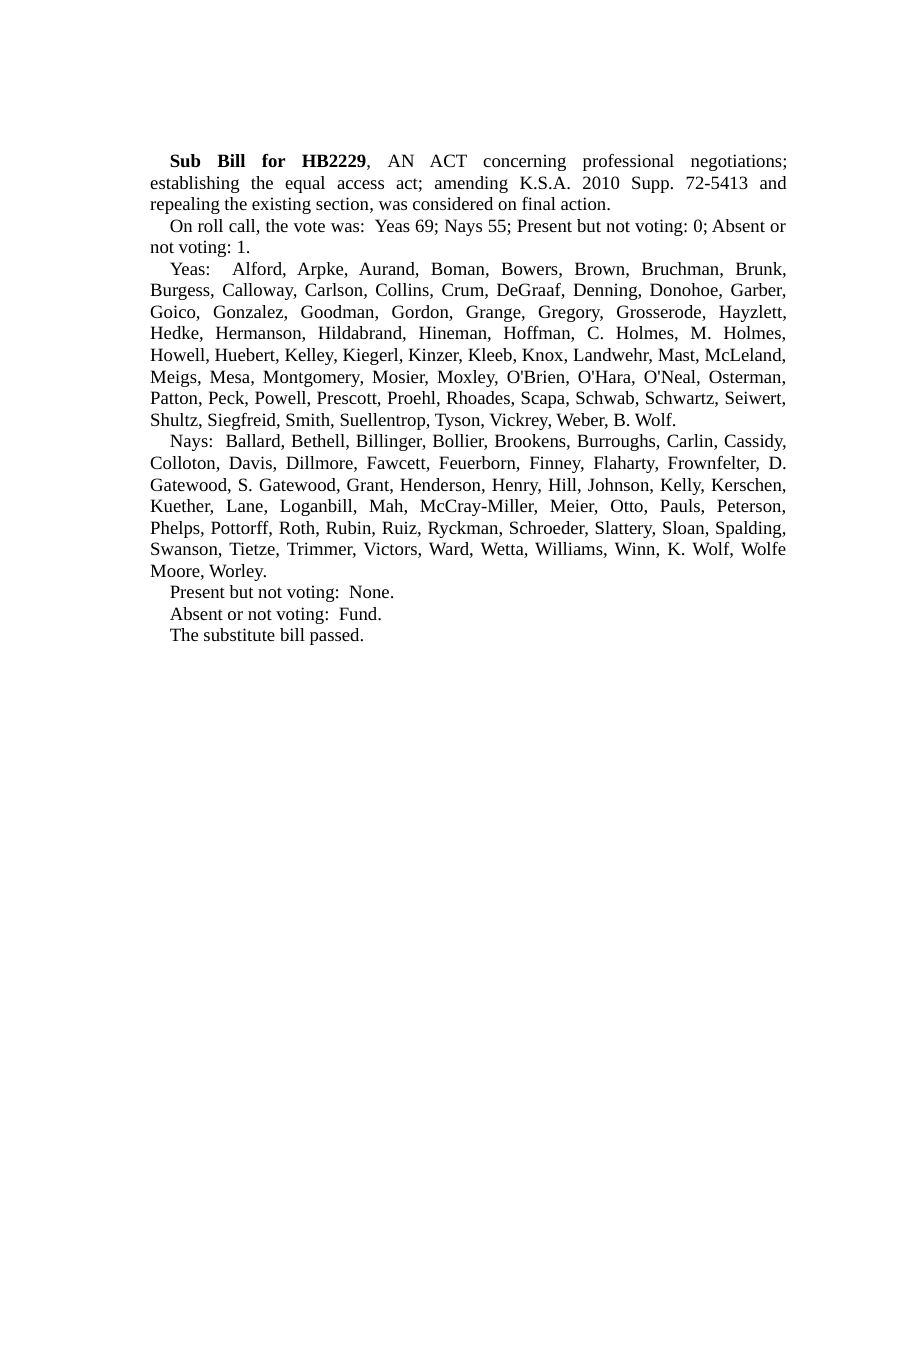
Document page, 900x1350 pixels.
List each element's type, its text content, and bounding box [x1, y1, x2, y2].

text Present but not voting: None. [150, 581, 787, 603]
text Nays: Ballard, Bethell, Billinger, Bollier, Brookens, Burroughs, Carlin, Cassidy, Colloton, Davis, Dillmore, Fawcett, Feuerborn, Finney, Flaharty, Frownfelter, D. Gatewood, S. Gatewood, Grant, Henderson, Henry, Hill, Johnson, Kelly, Kerschen, Kuether, Lane, Loganbill, Mah, McCray-Miller, Meier, Otto, Pauls, Peterson, Phelps, Pottorff, Roth, Rubin, Ruiz, Ryckman, Schroeder, Slattery, Sloan, Spalding, Swanson, Tietze, Trimmer, Victors, Ward, Wetta, Williams, Winn, K. Wolf, Wolfe Moore, Worley. [150, 430, 787, 581]
text Absent or not voting: Fund. [150, 603, 787, 624]
text On roll call, the vote was: Yeas 69; Nays 55; Present but not voting: 0; Absent or not voting: 1. [150, 215, 787, 258]
text Yeas: Alford, Arpke, Aurand, Boman, Bowers, Brown, Bruchman, Brunk, Burgess, Calloway, Carlson, Collins, Crum, DeGraaf, Denning, Donohoe, Garber, Goico, Gonzalez, Goodman, Gordon, Grange, Gregory, Grosserode, Hayzlett, Hedke, Hermanson, Hildabrand, Hineman, Hoffman, C. Holmes, M. Holmes, Howell, Huebert, Kelley, Kiegerl, Kinzer, Kleeb, Knox, Landwehr, Mast, McLeland, Meigs, Mesa, Montgomery, Mosier, Moxley, O'Brien, O'Hara, O'Neal, Osterman, Patton, Peck, Powell, Prescott, Proehl, Rhoades, Scapa, Schwab, Schwartz, Seiwert, Shultz, Siegfreid, Smith, Suellentrop, Tyson, Vickrey, Weber, B. Wolf. [150, 258, 787, 430]
text The substitute bill passed. [150, 624, 787, 646]
text Sub Bill for HB2229, AN ACT concerning professional negotiations; establishing the equal access act; amending K.S.A. 2010 Supp. 72-5413 and repealing the existing section, was considered on final action. [150, 150, 787, 215]
